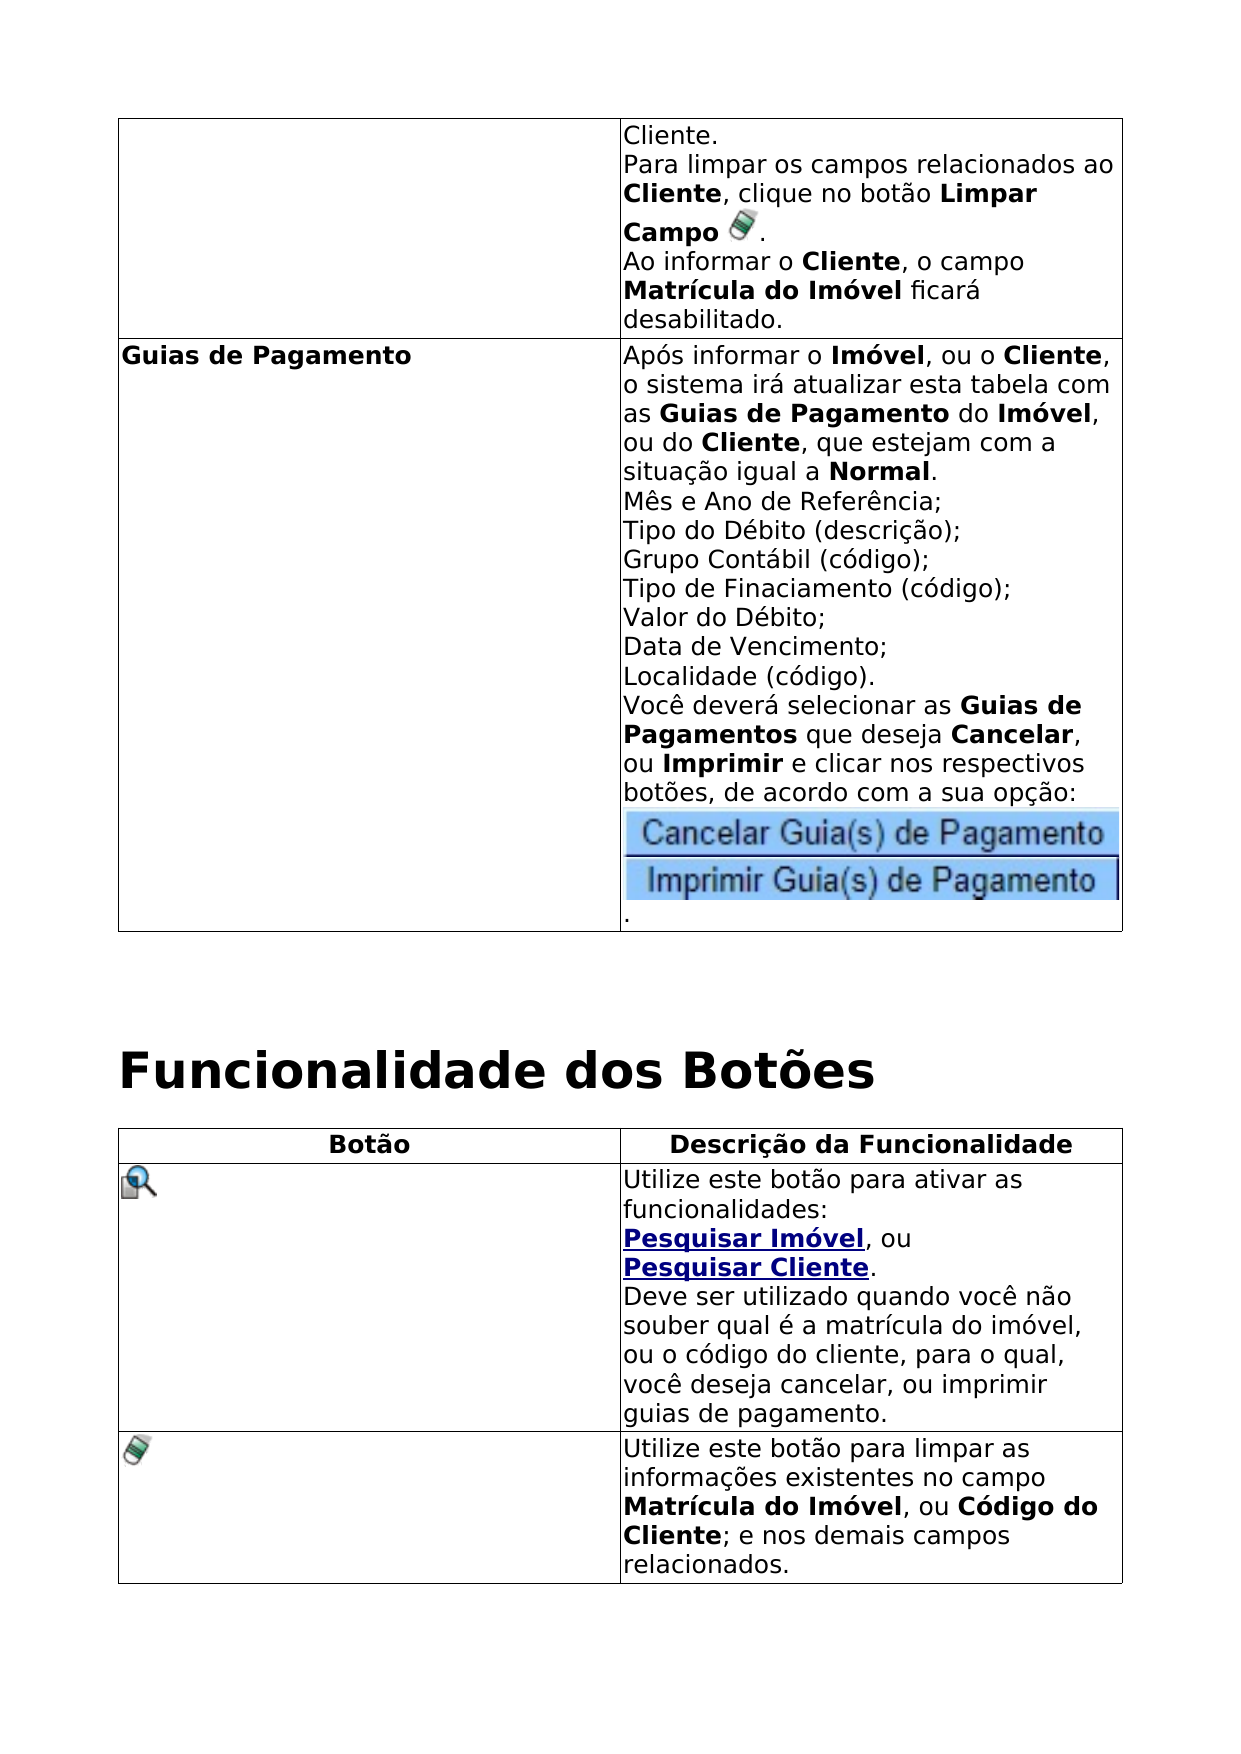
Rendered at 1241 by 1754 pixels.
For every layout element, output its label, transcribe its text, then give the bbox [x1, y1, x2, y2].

table_cell Após informar o Imóvel, ou o Cliente, o sistema irá atualizar esta tabela com as Guias de Pagamento do Imóvel, ou do Cliente, que estejam com a situação igual a Normal. Mês e Ano de Referência; Tipo do Débito (descrição); Grupo Contábil (código); Tipo de Finaciamento (código); Valor do Débito; Data de Vencimento; Localidade (código). Você deverá selecionar as Guias de Pagamentos que deseja Cancelar, ou Imprimir e clicar nos respectivos botões, de acordo com a sua opção: . [621, 339, 1122, 931]
table_cell Cliente. Para limpar os campos relacionados ao Cliente, clique no botão Limpar Campo . Ao informar o Cliente, o campo Matrícula do Imóvel ficará desabilitado. [621, 119, 1122, 338]
table_cell Utilize este botão para ativar as funcionalidades: Pesquisar Imóvel, ou Pesquisar Cliente. Deve ser utilizado quando você não souber qual é a matrícula do imóvel, ou o código do cliente, para o qual, você deseja cancelar, ou imprimir guias de pagamento. [621, 1164, 1122, 1431]
table_cell [119, 119, 620, 338]
subtitle Funcionalidade dos Botões [118, 1042, 1122, 1100]
picture [622, 807, 1120, 900]
table_cell Utilize este botão para limpar as informações existentes no campo Matrícula do Imóvel, ou Código do Cliente; e nos demais campos relacionados. [621, 1432, 1122, 1583]
table_header Descrição da Funcionalidade [621, 1129, 1122, 1163]
picture [121, 1434, 153, 1467]
table_cell [119, 1164, 620, 1431]
table_header Botão [119, 1129, 620, 1163]
table_cell [119, 1432, 620, 1583]
picture [727, 208, 759, 242]
picture [121, 1165, 157, 1199]
table_cell Guias de Pagamento [119, 339, 620, 931]
